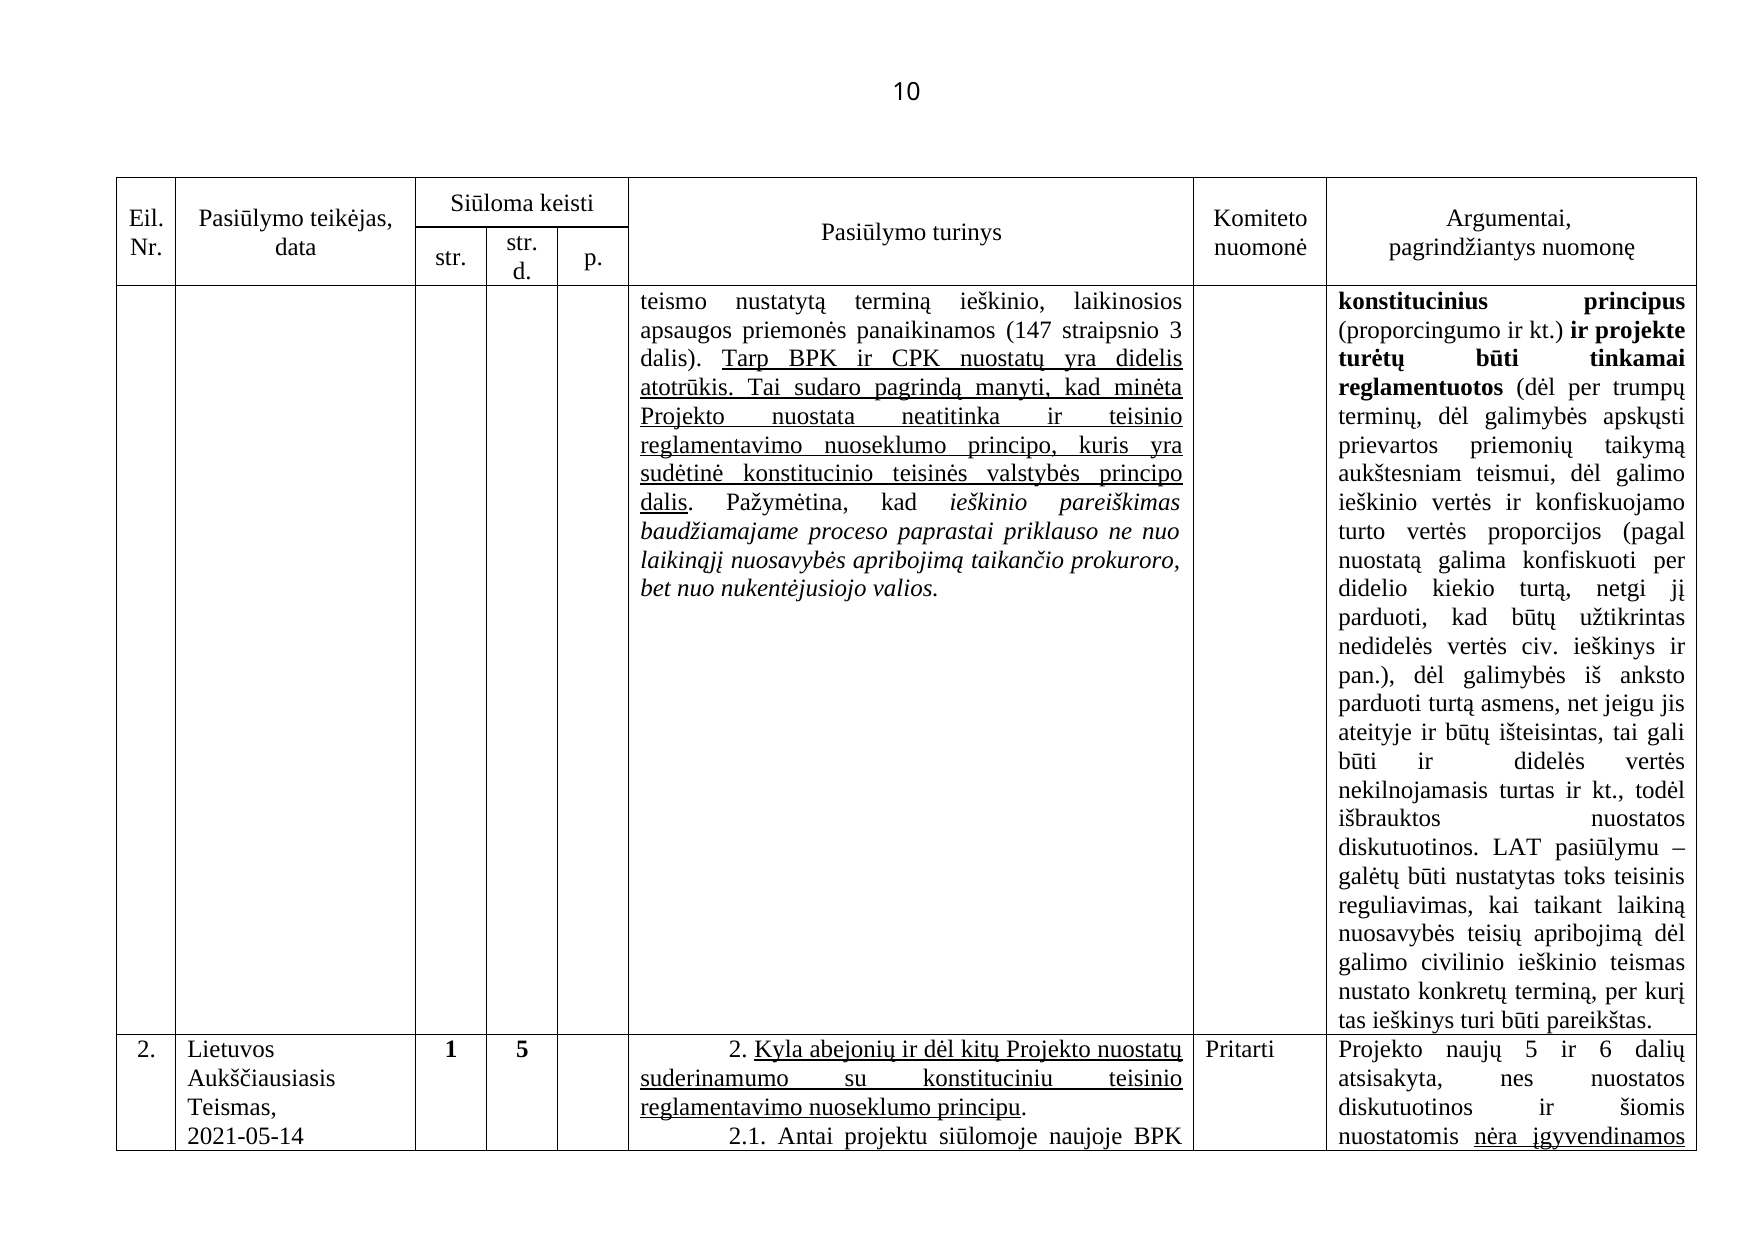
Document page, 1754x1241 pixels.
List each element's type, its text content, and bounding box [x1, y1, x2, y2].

table_cell [416, 286, 486, 1033]
table_cell 1 [416, 1035, 486, 1149]
table_cell Projekto naujų 5 ir 6 dalių atsisakyta, nes nuostatos diskutuotinos ir šiomis nuostatomis nėra įgyvendinamos [1327, 1035, 1696, 1149]
table_header Eil. Nr. [117, 178, 175, 285]
table_header Argumentai, pagrindžiantys nuomonę [1327, 178, 1696, 285]
table_header Pasiūlymo turinys [629, 178, 1193, 285]
table_header Komiteto nuomonė [1194, 178, 1326, 285]
table_cell str. [416, 228, 486, 285]
table_cell teismo nustatytą terminą ieškinio, laikinosios apsaugos priemonės panaikinamos (147 straipsnio 3 dalis). Tarp BPK ir CPK nuostatų yra didelis atotrūkis. Tai sudaro pagrindą manyti, kad minėta Projekto nuostata neatitinka ir teisinio reglamentavimo nuoseklumo principo, kuris yra sudėtinė konstitucinio teisinės valstybės principo dalis. Pažymėtina, kad ieškinio pareiškimas baudžiamajame proceso paprastai priklauso ne nuo laikinąjį nuosavybės apribojimą taikančio prokuroro, bet nuo nukentėjusiojo valios. [629, 286, 1193, 1033]
table_cell [558, 1035, 628, 1149]
table_cell 5 [487, 1035, 557, 1149]
table_cell [487, 286, 557, 1033]
table_cell Lietuvos Aukščiausiasis Teismas, 2021-05-14 [176, 1035, 415, 1149]
table_cell [176, 286, 415, 1033]
table_header Siūloma keisti [416, 178, 628, 226]
table_cell str. d. [487, 228, 557, 285]
table_cell p. [558, 228, 628, 285]
table_cell 2. [117, 1035, 175, 1149]
table_cell konstitucinius principus (proporcingumo ir kt.) ir projekte turėtų būti tinkamai reglamentuotos (dėl per trumpų terminų, dėl galimybės apskųsti prievartos priemonių taikymą aukštesniam teismui, dėl galimo ieškinio vertės ir konfiskuojamo turto vertės proporcijos (pagal nuostatą galima konfiskuoti per didelio kiekio turtą, netgi jį parduoti, kad būtų užtikrintas nedidelės vertės civ. ieškinys ir pan.), dėl galimybės iš anksto parduoti turtą asmens, net jeigu jis ateityje ir būtų išteisintas, tai gali būti ir didelės vertės nekilnojamasis turtas ir kt., todėl išbrauktos nuostatos diskutuotinos. LAT pasiūlymu – galėtų būti nustatytas toks teisinis reguliavimas, kai taikant laikiną nuosavybės teisių apribojimą dėl galimo civilinio ieškinio teismas nustato konkretų terminą, per kurį tas ieškinys turi būti pareikštas. [1327, 286, 1696, 1033]
table_cell 2. Kyla abejonių ir dėl kitų Projekto nuostatų suderinamumo su konstituciniu teisinio reglamentavimo nuoseklumo principu. 2.1. Antai projektu siūlomoje naujoje BPK [629, 1035, 1193, 1149]
table_header Pasiūlymo teikėjas, data [176, 178, 415, 285]
table_cell [1194, 286, 1326, 1033]
table_cell [558, 286, 628, 1033]
table_cell [117, 286, 175, 1033]
table_cell Pritarti [1194, 1035, 1326, 1149]
